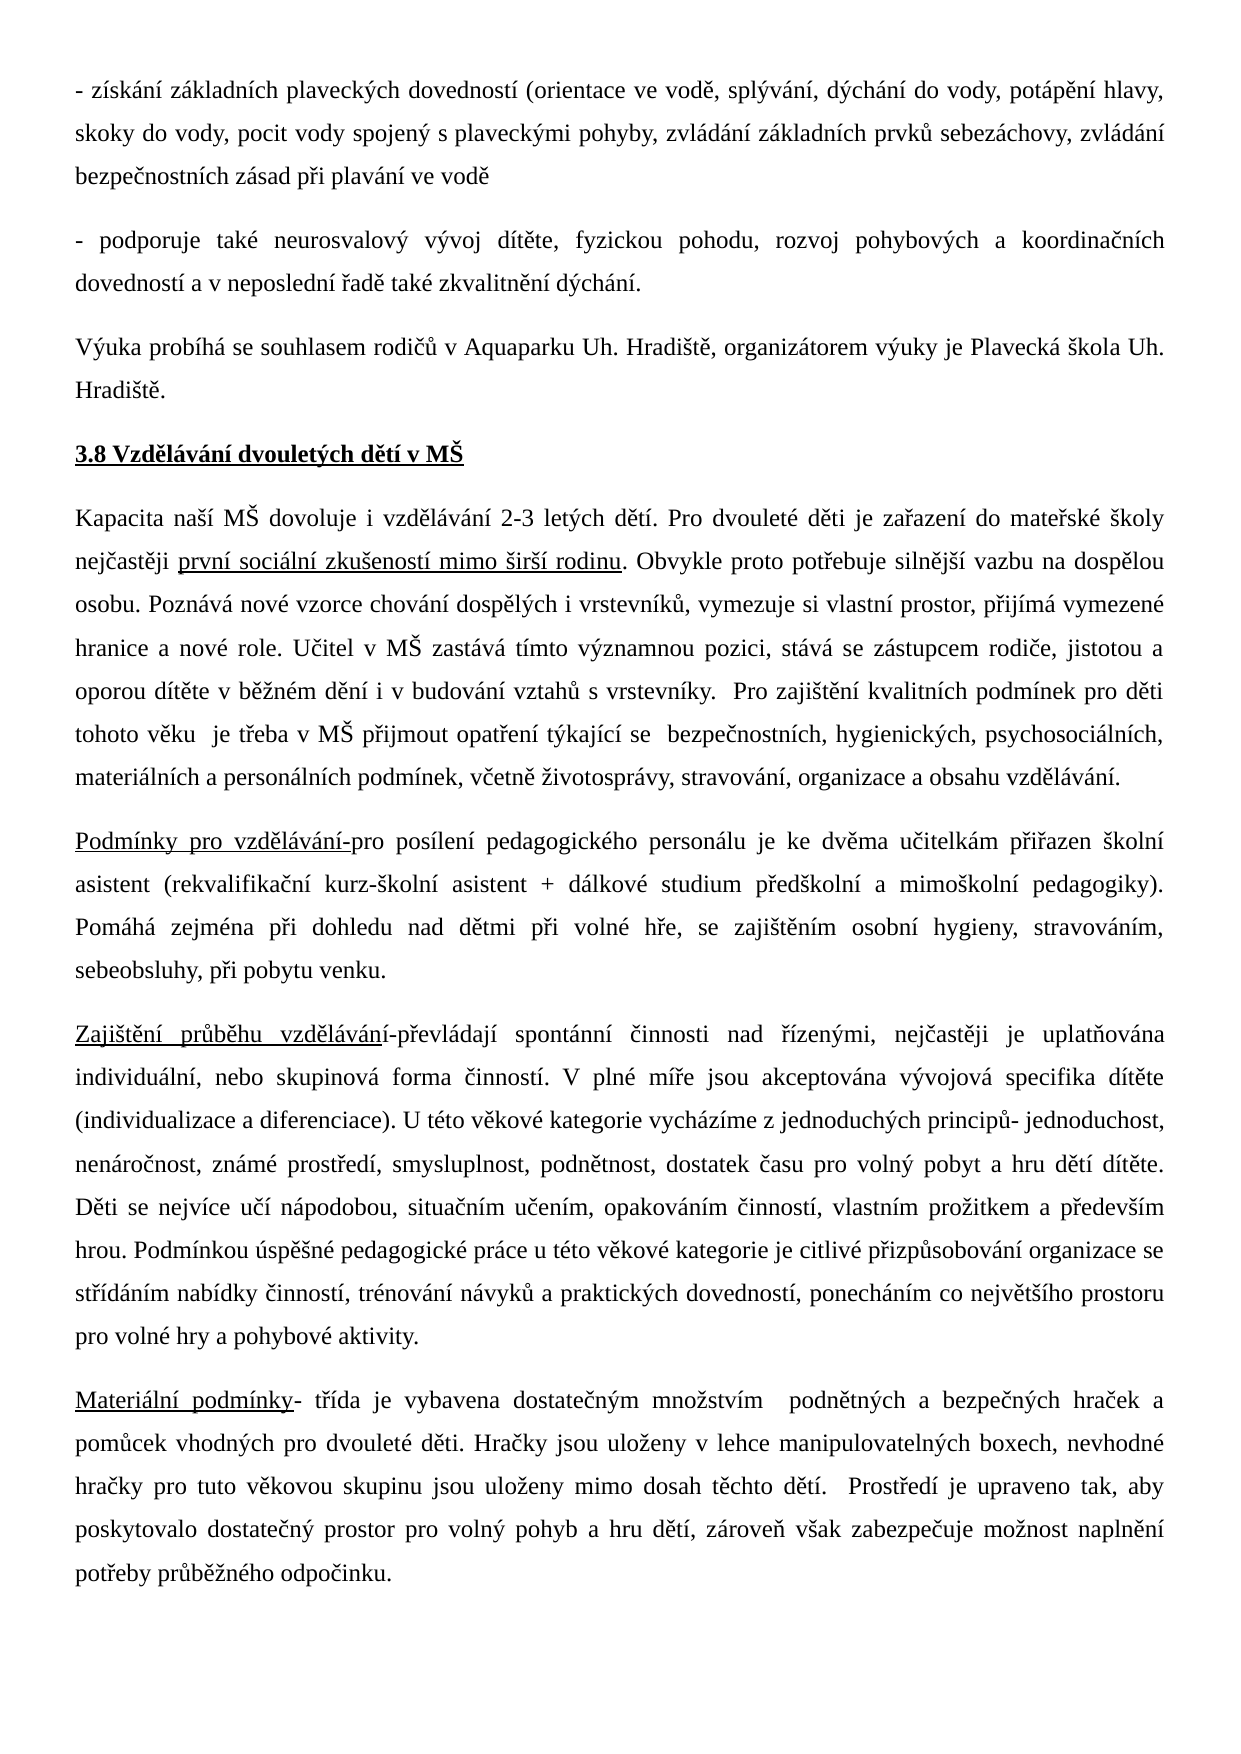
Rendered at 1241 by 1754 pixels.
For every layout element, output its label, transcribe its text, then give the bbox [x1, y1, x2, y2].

text 3.8 Vzdělávání dvouletých dětí v MŠ [75, 439, 1165, 468]
text Kapacita naší MŠ dovoluje i vzdělávání 2-3 letých dětí. Pro dvouleté děti je zařazení do mateřské školy nejčastěji první sociální zkušeností mimo širší rodinu. Obvykle proto potřebuje silnější vazbu na dospělou osobu. Poznává nové vzorce chování dospělých i vrstevníků, vymezuje si vlastní prostor, přijímá vymezené hranice a nové role. Učitel v MŠ zastává tímto významnou pozici, stává se zástupcem rodiče, jistotou a oporou dítěte v běžném dění i v budování vztahů s vrstevníky. Pro zajištění kvalitních podmínek pro děti tohoto věku je třeba v MŠ přijmout opatření týkající se bezpečnostních, hygienických, psychosociálních, materiálních a personálních podmínek, včetně životosprávy, stravování, organizace a obsahu vzdělávání. [75, 503, 1165, 791]
text - podporuje také neurosvalový vývoj dítěte, fyzickou pohodu, rozvoj pohybových a koordinačních dovedností a v neposlední řadě také zkvalitnění dýchání. [75, 225, 1165, 297]
text Podmínky pro vzdělávání-pro posílení pedagogického personálu je ke dvěma učitelkám přiřazen školní asistent (rekvalifikační kurz-školní asistent + dálkové studium předškolní a mimoškolní pedagogiky). Pomáhá zejména při dohledu nad dětmi při volné hře, se zajištěním osobní hygieny, stravováním, sebeobsluhy, při pobytu venku. [75, 826, 1165, 984]
text Zajištění průběhu vzdělávání-převládají spontánní činnosti nad řízenými, nejčastěji je uplatňována individuální, nebo skupinová forma činností. V plné míře jsou akceptována vývojová specifika dítěte (individualizace a diferenciace). U této věkové kategorie vycházíme z jednoduchých principů- jednoduchost, nenáročnost, známé prostředí, smysluplnost, podnětnost, dostatek času pro volný pobyt a hru dětí dítěte. Děti se nejvíce učí nápodobou, situačním učením, opakováním činností, vlastním prožitkem a především hrou. Podmínkou úspěšné pedagogické práce u této věkové kategorie je citlivé přizpůsobování organizace se střídáním nabídky činností, trénování návyků a praktických dovedností, ponecháním co největšího prostoru pro volné hry a pohybové aktivity. [75, 1019, 1165, 1350]
text - získání základních plaveckých dovedností (orientace ve vodě, splývání, dýchání do vody, potápění hlavy, skoky do vody, pocit vody spojený s plaveckými pohyby, zvládání základních prvků sebezáchovy, zvládání bezpečnostních zásad při plavání ve vodě [75, 75, 1165, 190]
text Materiální podmínky- třída je vybavena dostatečným množstvím podnětných a bezpečných hraček a pomůcek vhodných pro dvouleté děti. Hračky jsou uloženy v lehce manipulovatelných boxech, nevhodné hračky pro tuto věkovou skupinu jsou uloženy mimo dosah těchto dětí. Prostředí je upraveno tak, aby poskytovalo dostatečný prostor pro volný pohyb a hru dětí, zároveň však zabezpečuje možnost naplnění potřeby průběžného odpočinku. [75, 1385, 1165, 1586]
text Výuka probíhá se souhlasem rodičů v Aquaparku Uh. Hradiště, organizátorem výuky je Plavecká škola Uh. Hradiště. [75, 332, 1165, 404]
